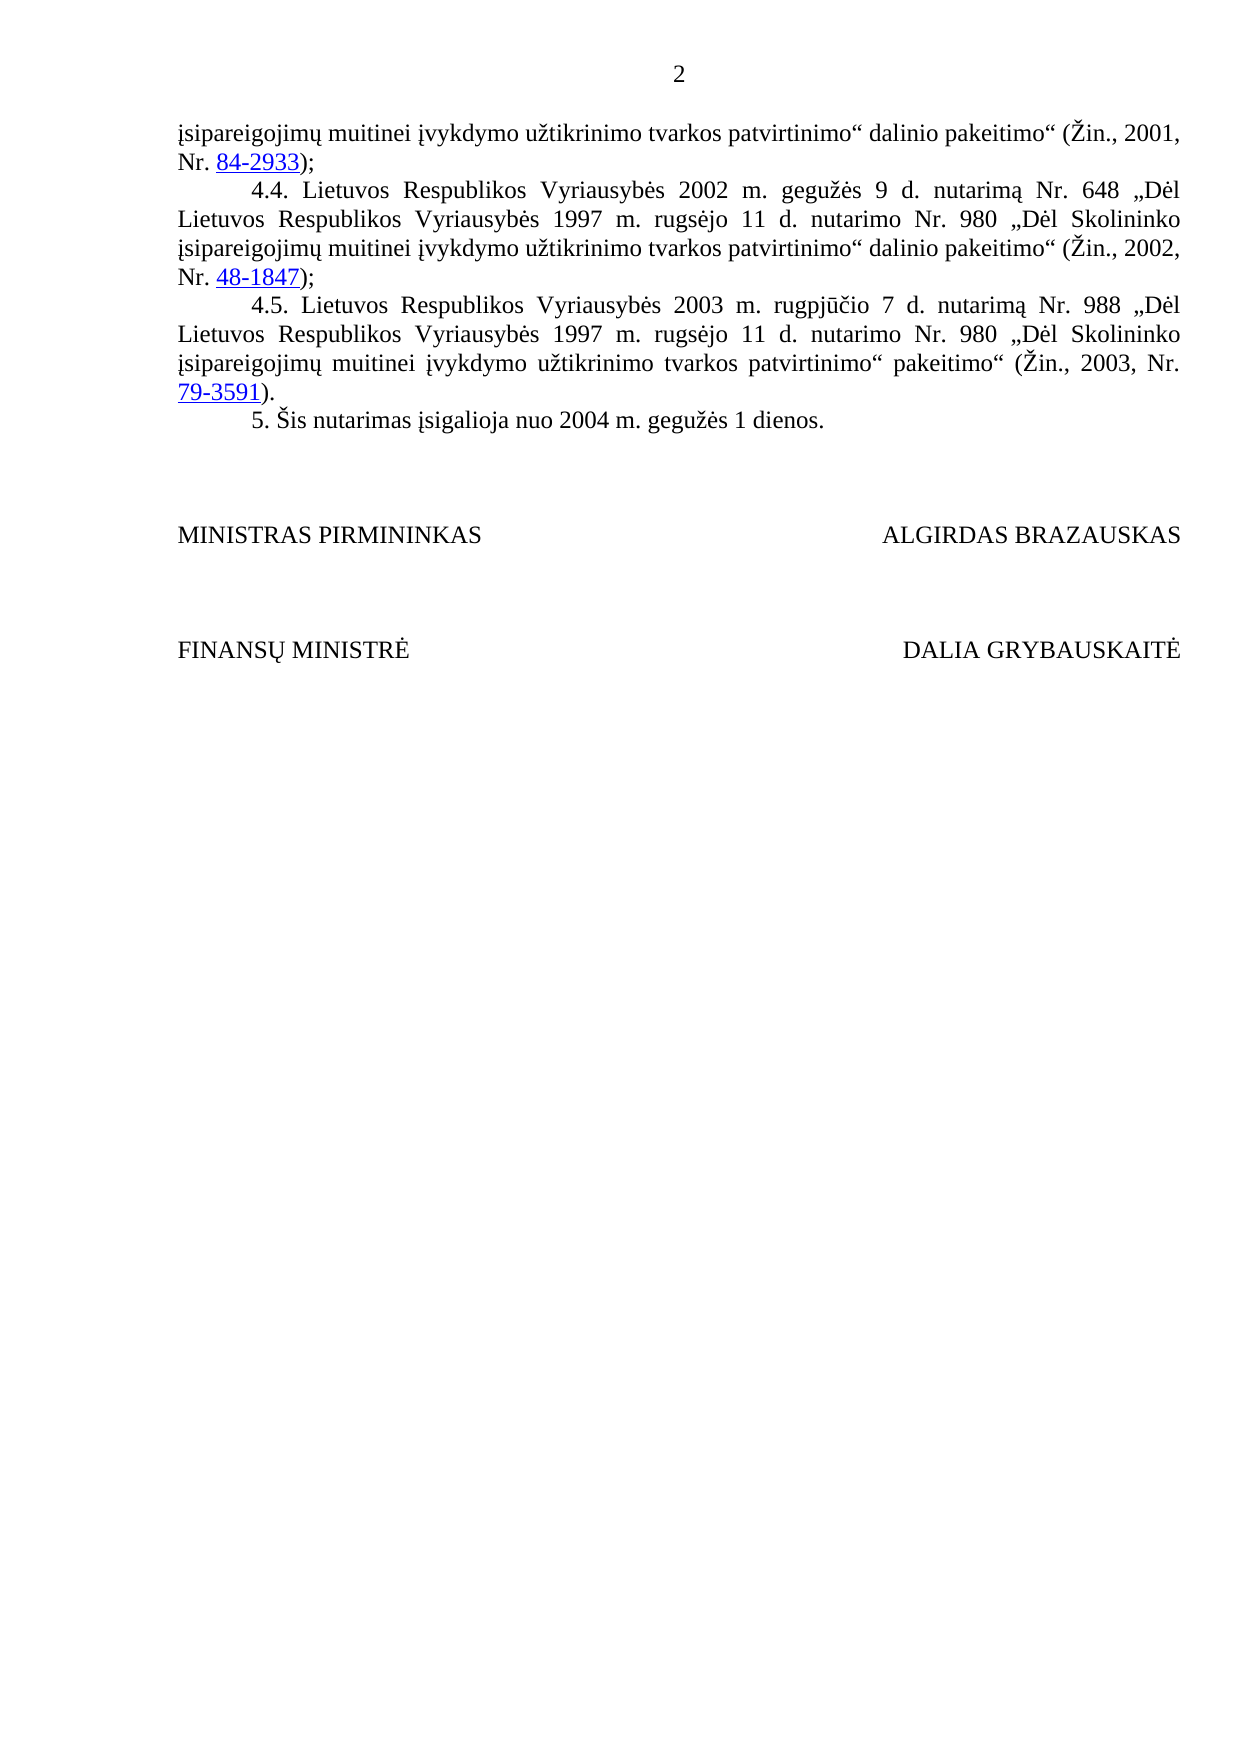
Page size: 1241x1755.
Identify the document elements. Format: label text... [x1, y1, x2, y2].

text 5. Šis nutarimas įsigalioja nuo 2004 m. gegužės 1 dienos. [177, 406, 1181, 434]
text Ministras Pirmininkas Algirdas Brazauskas [177, 521, 1181, 549]
text 4.5. Lietuvos Respublikos Vyriausybės 2003 m. rugpjūčio 7 d. nutarimą Nr. 988 „Dėl Lietuvos Respublikos Vyriausybės 1997 m. rugsėjo 11 d. nutarimo Nr. 980 „Dėl Skolininko įsipareigojimų muitinei įvykdymo užtikrinimo tvarkos patvirtinimo“ pakeitimo“ (Žin., 2003, Nr. 79-3591). [177, 291, 1181, 406]
text įsipareigojimų muitinei įvykdymo užtikrinimo tvarkos patvirtinimo“ dalinio pakeitimo“ (Žin., 2001, Nr. 84-2933); [177, 118, 1181, 176]
text Finansų ministrė Dalia Grybauskaitė [177, 636, 1181, 664]
text 4.4. Lietuvos Respublikos Vyriausybės 2002 m. gegužės 9 d. nutarimą Nr. 648 „Dėl Lietuvos Respublikos Vyriausybės 1997 m. rugsėjo 11 d. nutarimo Nr. 980 „Dėl Skolininko įsipareigojimų muitinei įvykdymo užtikrinimo tvarkos patvirtinimo“ dalinio pakeitimo“ (Žin., 2002, Nr. 48-1847); [177, 176, 1181, 291]
